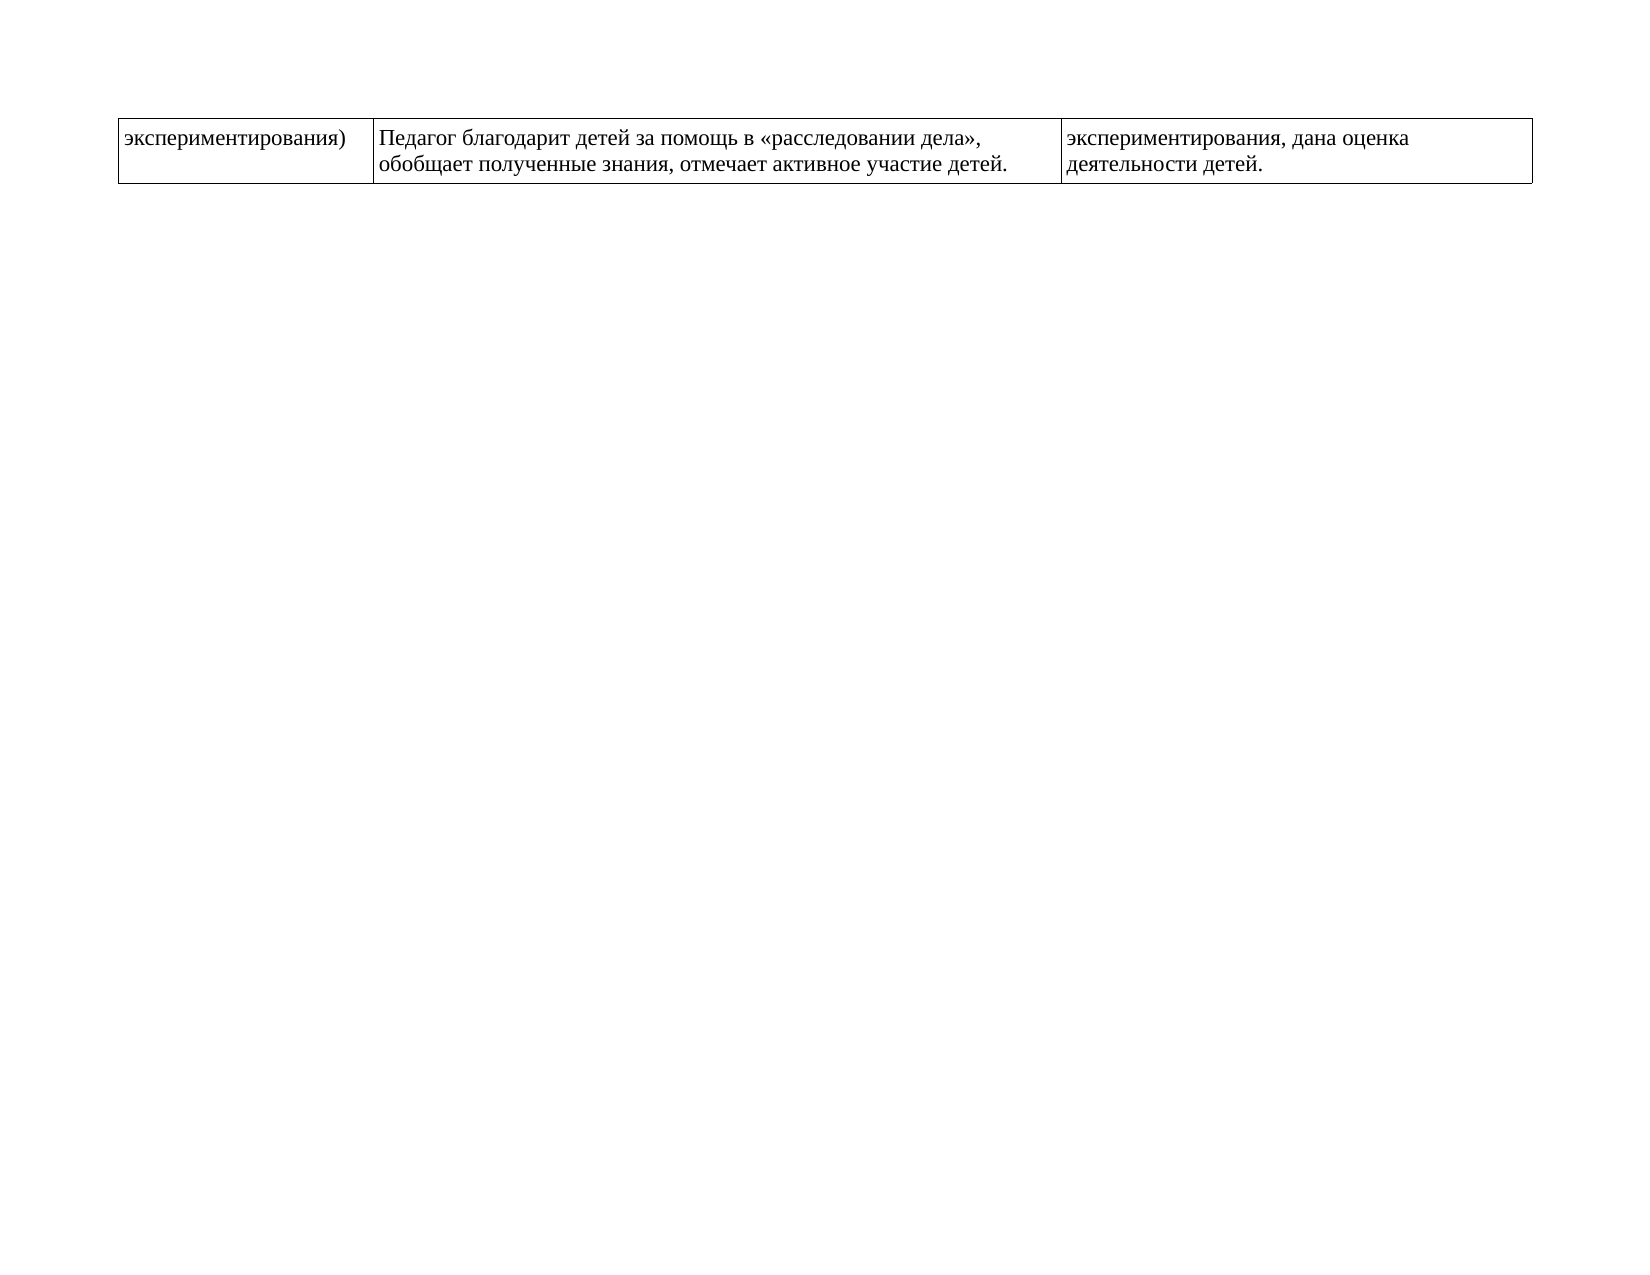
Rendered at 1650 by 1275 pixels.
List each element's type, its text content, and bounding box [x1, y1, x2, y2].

table_cell Педагог благодарит детей за помощь в «расследовании дела», обобщает полученные знания, отмечает активное участие детей. [374, 119, 1061, 182]
table_cell экспериментирования, дана оценка деятельности детей. [1062, 119, 1532, 182]
table_cell экспериментирования) [119, 119, 373, 182]
